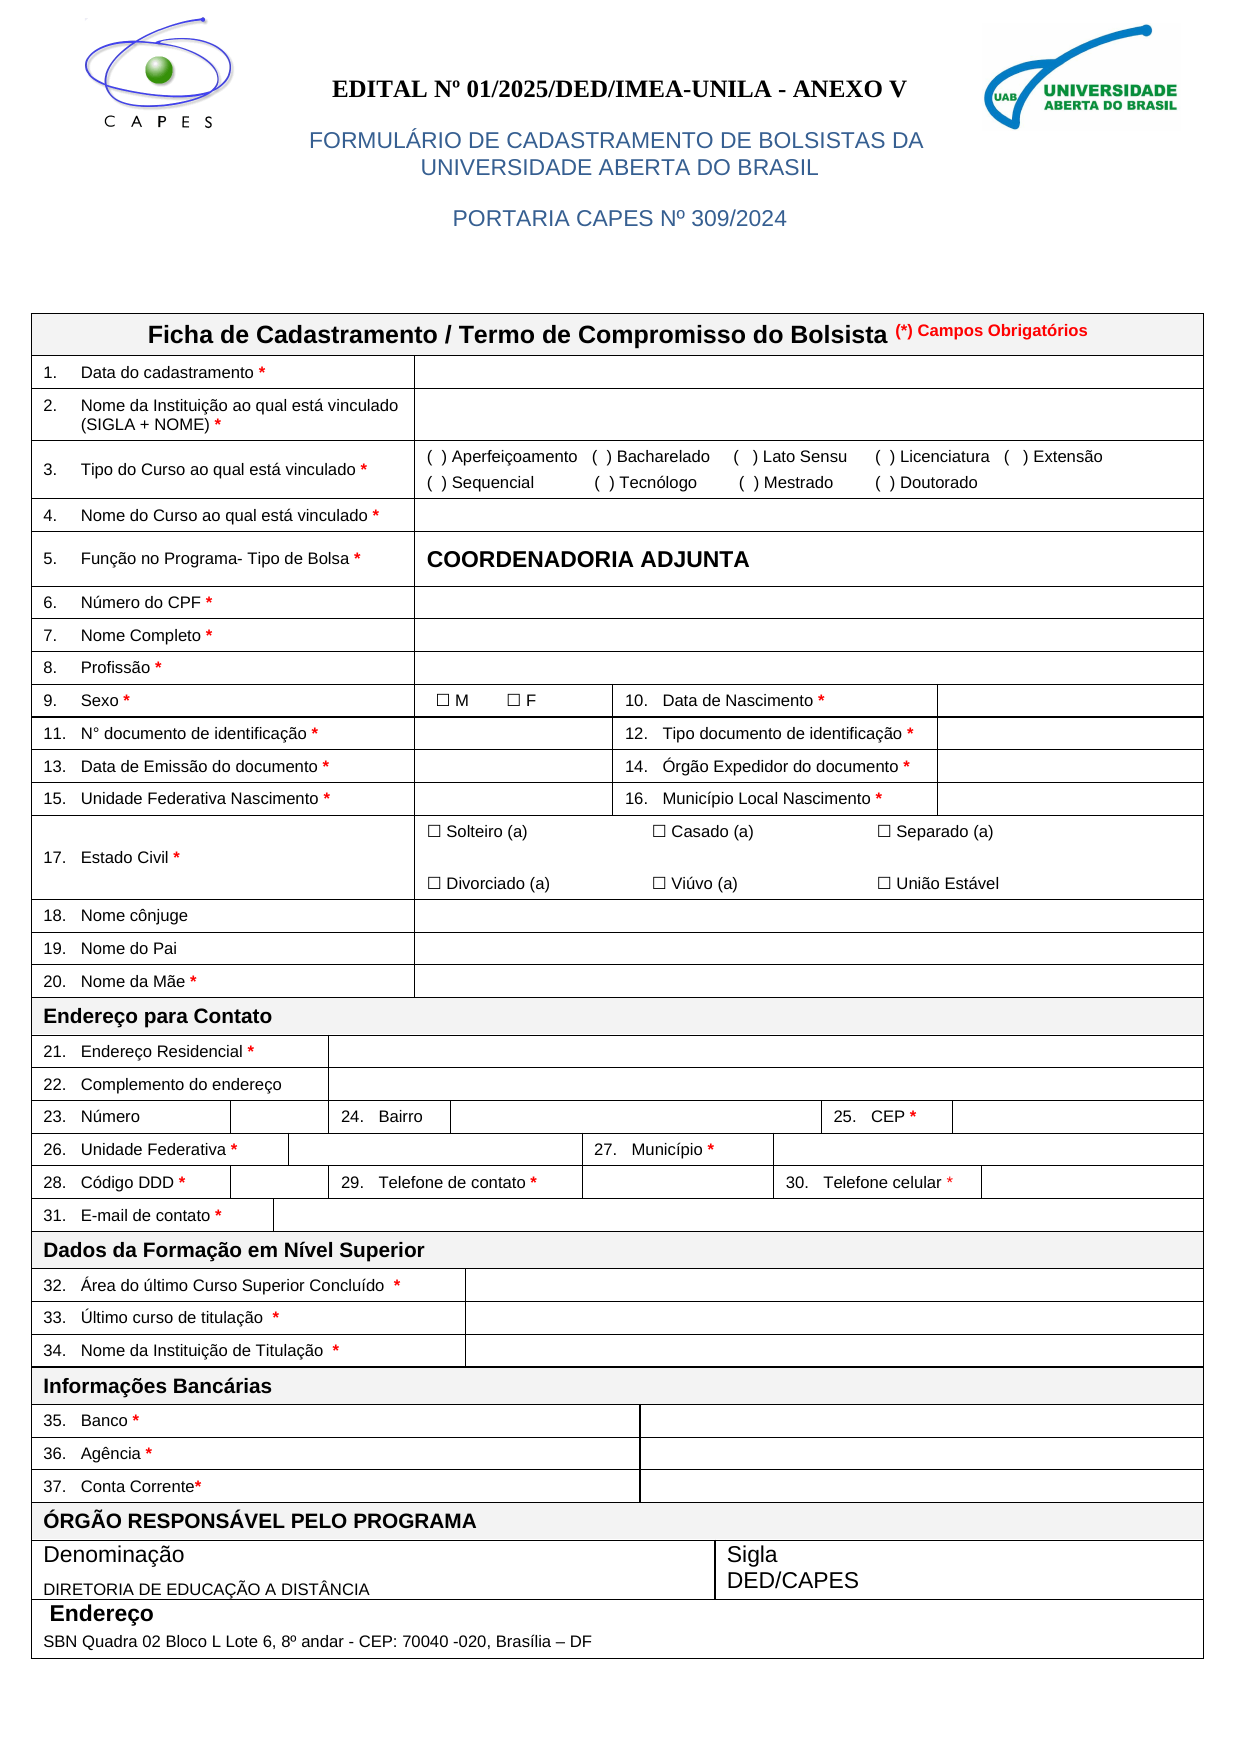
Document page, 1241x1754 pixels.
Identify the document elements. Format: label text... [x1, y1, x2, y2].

table_cell [451, 1101, 821, 1133]
table_cell Data do cadastramento * [32, 356, 414, 388]
table_cell Nome da Mãe * [32, 965, 414, 997]
table_cell [982, 1166, 1203, 1198]
table_cell Complemento do endereço [32, 1068, 328, 1100]
table_cell Dados da Formação em Nível Superior [32, 1232, 1203, 1268]
table_cell Profissão * [32, 652, 414, 684]
table_cell Número do CPF * [32, 587, 414, 618]
table_cell Telefone celular * [774, 1166, 981, 1198]
table_cell Banco * [32, 1405, 639, 1437]
table_cell Sigla DED/CAPES [716, 1541, 1203, 1599]
table_header Ficha de Cadastramento / Termo de Compromisso do Bolsista (*) Campos Obrigatórios [32, 314, 1203, 355]
table_cell Número [32, 1101, 230, 1133]
table_cell [415, 356, 1203, 388]
table_cell [415, 499, 1203, 531]
picture [981, 23, 1181, 131]
table_cell Agência * [32, 1438, 639, 1469]
table_cell Nome Completo * [32, 619, 414, 651]
table_cell Unidade Federativa Nascimento * [32, 783, 414, 814]
table_cell [466, 1335, 1203, 1366]
table_cell [415, 750, 612, 782]
table_cell [774, 1134, 1203, 1165]
table_cell [329, 1068, 1203, 1100]
table_cell Nome cônjuge [32, 900, 414, 932]
table_cell [466, 1269, 1203, 1301]
table_cell [938, 718, 1203, 749]
table_cell Último curso de titulação * [32, 1302, 465, 1334]
table_cell Telefone de contato * [329, 1166, 582, 1198]
table_cell [415, 933, 1203, 964]
table_cell Código DDD * [32, 1166, 230, 1198]
table_cell COORDENADORIA ADJUNTA [415, 532, 1203, 586]
table_cell CEP * [822, 1101, 952, 1133]
table_cell [415, 965, 1203, 997]
table_cell Município * [583, 1134, 773, 1165]
table_cell Tipo do Curso ao qual está vinculado * [32, 441, 414, 498]
table_cell Informações Bancárias [32, 1368, 1203, 1404]
table_cell Denominação DIRETORIA DE EDUCAÇÃO A DISTÂNCIA [32, 1541, 714, 1599]
table_cell [641, 1470, 1203, 1502]
table_cell [415, 900, 1203, 932]
table_cell [415, 389, 1203, 440]
table_cell [938, 685, 1203, 716]
table_cell ÓRGÃO RESPONSÁVEL PELO PROGRAMA [32, 1503, 1203, 1539]
table_cell ( ) Aperfeiçoamento ( ) Bacharelado ( ) Lato Sensu ( ) Licenciatura ( ) Extensão ( ) Sequencial ( ) Tecnólogo ( ) Mestrado ( ) Doutorado [415, 441, 1203, 498]
table_cell Nome do Curso ao qual está vinculado * [32, 499, 414, 531]
table_cell ☐ Solteiro (a) ☐ Casado (a) ☐ Separado (a) ☐ Divorciado (a) ☐ Viúvo (a) ☐ União Estável [415, 816, 1203, 899]
table_cell Nome do Pai [32, 933, 414, 964]
table_cell [274, 1199, 1203, 1231]
picture [84, 17, 235, 131]
table_cell [938, 783, 1203, 814]
table_cell [466, 1302, 1203, 1334]
table_cell [953, 1101, 1203, 1133]
table_cell E-mail de contato * [32, 1199, 273, 1231]
table_cell [289, 1134, 582, 1165]
table_cell [329, 1036, 1203, 1067]
table_cell Conta Corrente* [32, 1470, 639, 1502]
table_cell Sexo * [32, 685, 414, 716]
table_cell [415, 619, 1203, 651]
table_cell [641, 1405, 1203, 1437]
table_cell [415, 718, 612, 749]
table_cell [415, 652, 1203, 684]
table_cell Endereço para Contato [32, 998, 1203, 1034]
table_cell Data de Nascimento * [613, 685, 937, 716]
table_cell Nome da Instituição ao qual está vinculado (SIGLA + NOME) * [32, 389, 414, 440]
table_cell Bairro [329, 1101, 450, 1133]
table_cell [415, 587, 1203, 618]
table_cell Função no Programa- Tipo de Bolsa * [32, 532, 414, 586]
table_cell Endereço SBN Quadra 02 Bloco L Lote 6, 8º andar - CEP: 70040 -020, Brasília – DF [32, 1600, 1203, 1658]
table_cell Data de Emissão do documento * [32, 750, 414, 782]
table_cell N° documento de identificação * [32, 718, 414, 749]
table_cell [938, 750, 1203, 782]
table_cell [231, 1166, 328, 1198]
table_cell [583, 1166, 773, 1198]
table_cell [231, 1101, 328, 1133]
table_cell Município Local Nascimento * [613, 783, 937, 814]
table_cell Área do último Curso Superior Concluído * [32, 1269, 465, 1301]
table_cell [641, 1438, 1203, 1469]
table_cell Unidade Federativa * [32, 1134, 288, 1165]
table_cell [415, 783, 612, 814]
table_cell Nome da Instituição de Titulação * [32, 1335, 465, 1366]
table_cell Órgão Expedidor do documento * [613, 750, 937, 782]
table_cell Endereço Residencial * [32, 1036, 328, 1067]
table_cell Tipo documento de identificação * [613, 718, 937, 749]
table_cell ☐ M ☐ F [415, 685, 612, 716]
table_cell Estado Civil * [32, 816, 414, 899]
